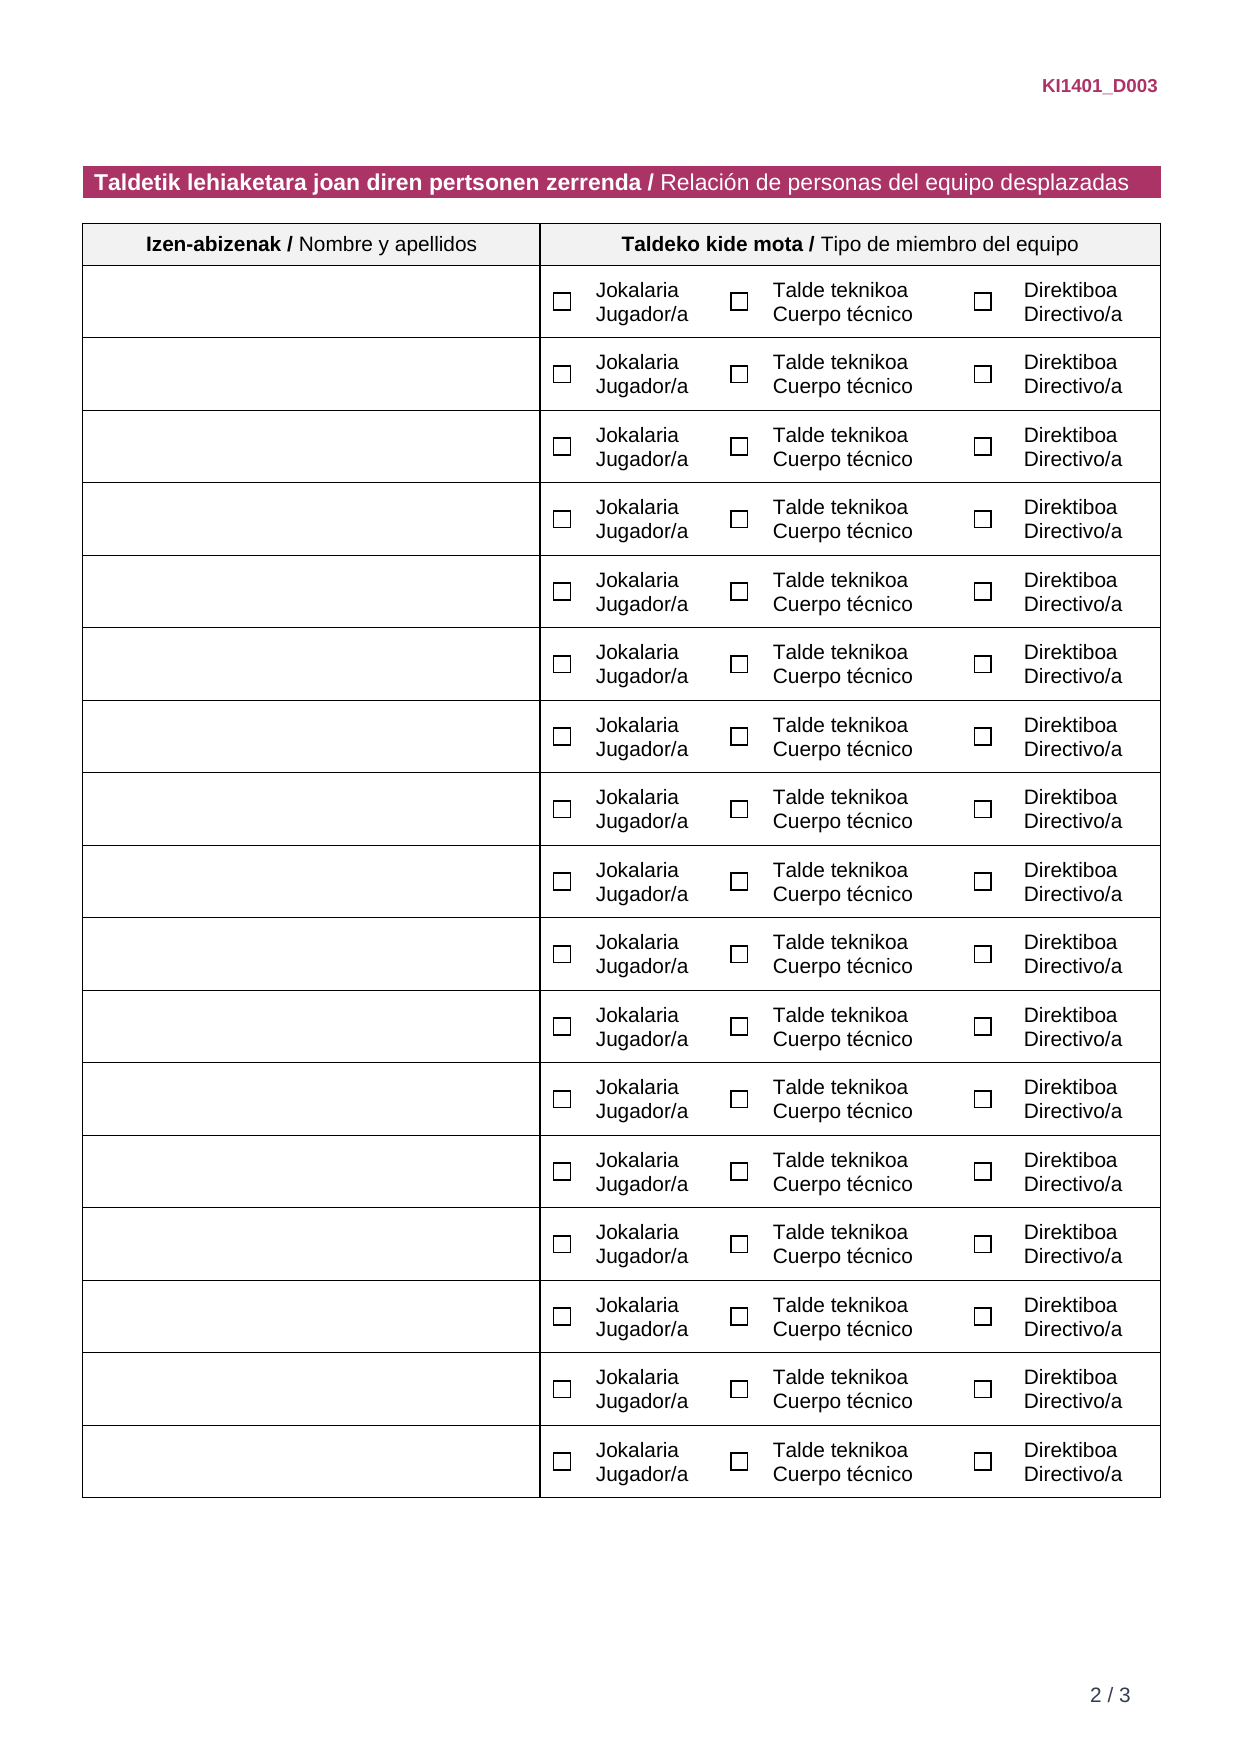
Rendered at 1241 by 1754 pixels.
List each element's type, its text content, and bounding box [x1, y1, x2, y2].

table_cell [541, 1208, 584, 1280]
table_cell Jokalaria Jugador/a [584, 846, 717, 917]
table_cell [83, 846, 539, 917]
table_cell [541, 701, 584, 772]
table_cell Jokalaria Jugador/a [584, 628, 717, 700]
table_cell Talde teknikoa Cuerpo técnico [761, 1136, 953, 1207]
table_cell Talde teknikoa Cuerpo técnico [761, 1063, 953, 1135]
table_cell Jokalaria Jugador/a [584, 338, 717, 410]
table_cell Direktiboa Directivo/a [1013, 918, 1160, 990]
table_cell [541, 1281, 584, 1352]
table_cell [541, 266, 584, 337]
table_cell [717, 701, 761, 772]
table_cell [717, 846, 761, 917]
table_cell [717, 628, 761, 700]
table_cell [83, 483, 539, 555]
table_cell Talde teknikoa Cuerpo técnico [761, 556, 953, 627]
table_cell Direktiboa Directivo/a [1013, 773, 1160, 845]
table_cell Talde teknikoa Cuerpo técnico [761, 338, 953, 410]
table_cell [541, 1063, 584, 1135]
table_cell Jokalaria Jugador/a [584, 1426, 717, 1497]
table_cell Talde teknikoa Cuerpo técnico [761, 483, 953, 555]
table_cell [717, 1208, 761, 1280]
table_cell Talde teknikoa Cuerpo técnico [761, 918, 953, 990]
table_cell Jokalaria Jugador/a [584, 1353, 717, 1425]
table_cell Talde teknikoa Cuerpo técnico [761, 991, 953, 1062]
table_cell [83, 628, 539, 700]
table_cell Jokalaria Jugador/a [584, 483, 717, 555]
table_header Taldeko kide mota / Tipo de miembro del equipo [541, 224, 1160, 265]
table_cell [83, 991, 539, 1062]
table_cell Talde teknikoa Cuerpo técnico [761, 266, 953, 337]
table_cell [717, 556, 761, 627]
table_cell Direktiboa Directivo/a [1013, 846, 1160, 917]
table_cell [717, 483, 761, 555]
table_cell Talde teknikoa Cuerpo técnico [761, 701, 953, 772]
table_cell Talde teknikoa Cuerpo técnico [761, 1281, 953, 1352]
table_cell [954, 1281, 1012, 1352]
table_cell [541, 918, 584, 990]
table_cell [541, 1353, 584, 1425]
table_cell [717, 338, 761, 410]
table_cell [541, 1426, 584, 1497]
table_cell [541, 411, 584, 482]
table_cell [954, 773, 1012, 845]
table_cell [83, 701, 539, 772]
table_cell Jokalaria Jugador/a [584, 773, 717, 845]
table_cell Direktiboa Directivo/a [1013, 701, 1160, 772]
table_cell Jokalaria Jugador/a [584, 1208, 717, 1280]
table_cell Jokalaria Jugador/a [584, 918, 717, 990]
table_cell [83, 918, 539, 990]
table_cell [717, 1136, 761, 1207]
table_cell [83, 773, 539, 845]
table_cell Direktiboa Directivo/a [1013, 1208, 1160, 1280]
table_cell Talde teknikoa Cuerpo técnico [761, 846, 953, 917]
table_cell [83, 1353, 539, 1425]
table_cell [954, 338, 1012, 410]
table_cell Direktiboa Directivo/a [1013, 556, 1160, 627]
table_cell Direktiboa Directivo/a [1013, 1353, 1160, 1425]
table_cell Direktiboa Directivo/a [1013, 1063, 1160, 1135]
table_cell [541, 846, 584, 917]
table_cell [954, 1208, 1012, 1280]
table_cell Direktiboa Directivo/a [1013, 991, 1160, 1062]
table_cell [541, 483, 584, 555]
table_cell [541, 556, 584, 627]
table_cell [717, 411, 761, 482]
table_cell [83, 1281, 539, 1352]
table_cell Direktiboa Directivo/a [1013, 1281, 1160, 1352]
table_cell [541, 1136, 584, 1207]
table_cell Direktiboa Directivo/a [1013, 628, 1160, 700]
table_cell Direktiboa Directivo/a [1013, 338, 1160, 410]
table_cell [717, 991, 761, 1062]
table_header Taldetik lehiaketara joan diren pertsonen zerrenda / Relación de personas del equipo desplazadas [83, 166, 1161, 198]
table_cell Jokalaria Jugador/a [584, 1136, 717, 1207]
table_cell [954, 701, 1012, 772]
table_cell Jokalaria Jugador/a [584, 1281, 717, 1352]
table_cell [83, 556, 539, 627]
table_cell [83, 411, 539, 482]
table_cell Jokalaria Jugador/a [584, 411, 717, 482]
table_cell [717, 1353, 761, 1425]
table_cell [954, 483, 1012, 555]
table_cell [717, 1063, 761, 1135]
table_cell [954, 991, 1012, 1062]
table_cell [954, 628, 1012, 700]
table_cell [717, 773, 761, 845]
table_cell [954, 1063, 1012, 1135]
table_cell [717, 266, 761, 337]
table_cell Talde teknikoa Cuerpo técnico [761, 1426, 953, 1497]
table_cell Direktiboa Directivo/a [1013, 411, 1160, 482]
table_cell Direktiboa Directivo/a [1013, 1136, 1160, 1207]
table_cell [541, 338, 584, 410]
table_cell Jokalaria Jugador/a [584, 1063, 717, 1135]
table_cell [83, 1136, 539, 1207]
table_cell Talde teknikoa Cuerpo técnico [761, 411, 953, 482]
table_cell [83, 1426, 539, 1497]
table_cell [954, 846, 1012, 917]
table_cell [717, 1281, 761, 1352]
table_cell Jokalaria Jugador/a [584, 556, 717, 627]
table_cell Talde teknikoa Cuerpo técnico [761, 773, 953, 845]
table_cell Jokalaria Jugador/a [584, 991, 717, 1062]
table_cell [954, 1136, 1012, 1207]
table_cell Direktiboa Directivo/a [1013, 266, 1160, 337]
table_cell Talde teknikoa Cuerpo técnico [761, 628, 953, 700]
table_cell [83, 266, 539, 337]
table_cell [717, 1426, 761, 1497]
table_header Izen-abizenak / Nombre y apellidos [83, 224, 539, 265]
table_cell [541, 773, 584, 845]
table_cell Talde teknikoa Cuerpo técnico [761, 1353, 953, 1425]
table_cell [954, 918, 1012, 990]
table_cell [954, 411, 1012, 482]
table_cell Direktiboa Directivo/a [1013, 1426, 1160, 1497]
table_cell Direktiboa Directivo/a [1013, 483, 1160, 555]
table_cell [83, 338, 539, 410]
table_cell [541, 991, 584, 1062]
table_cell Talde teknikoa Cuerpo técnico [761, 1208, 953, 1280]
table_cell [954, 1426, 1012, 1497]
table_cell [541, 628, 584, 700]
table_cell Jokalaria Jugador/a [584, 266, 717, 337]
table_cell [954, 556, 1012, 627]
table_cell [954, 1353, 1012, 1425]
table_cell [954, 266, 1012, 337]
table_cell [83, 1208, 539, 1280]
table_cell [83, 1063, 539, 1135]
table_cell Jokalaria Jugador/a [584, 701, 717, 772]
table_cell [717, 918, 761, 990]
